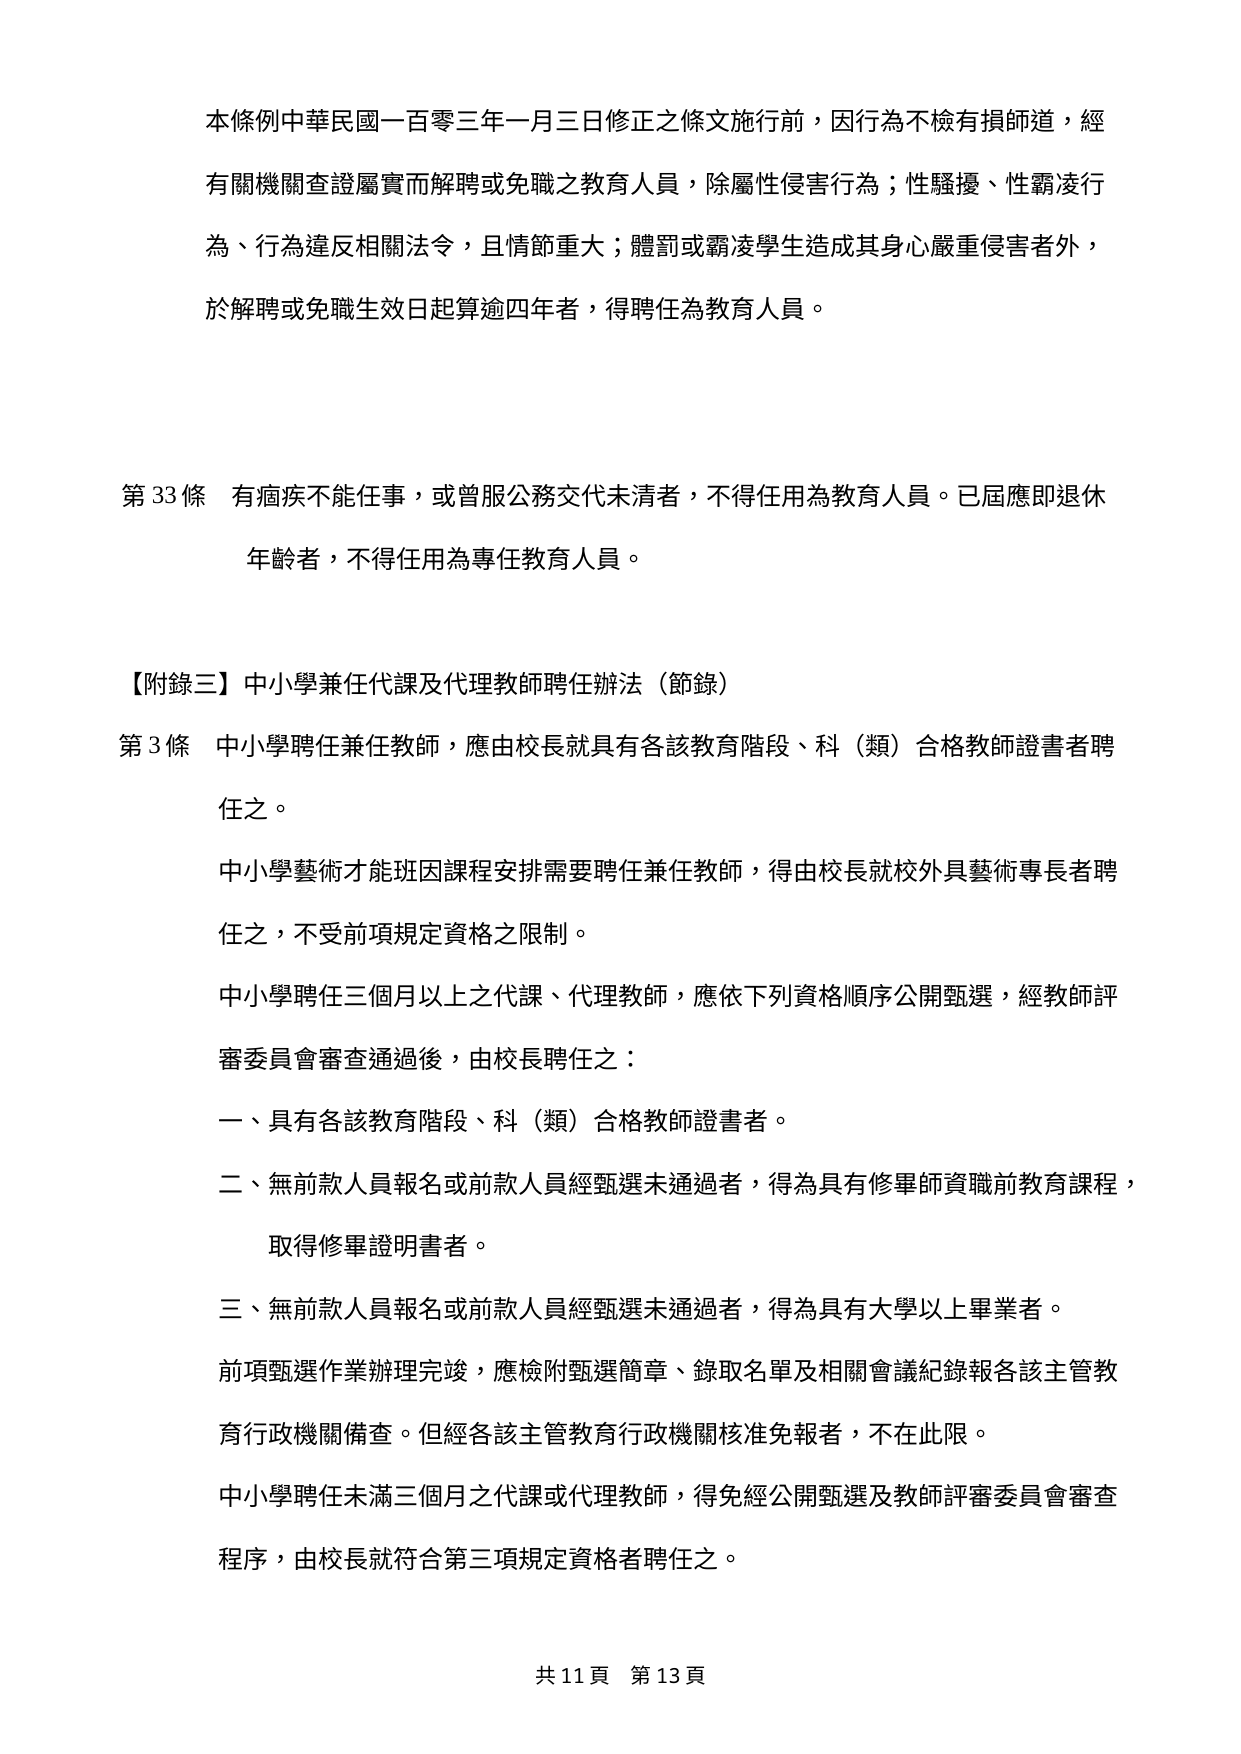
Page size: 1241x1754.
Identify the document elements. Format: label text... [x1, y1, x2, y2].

text 中小學聘任未滿三個月之代課或代理教師，得免經公開甄選及教師評審委員會審查程序，由校長就符合第三項規定資格者聘任之。 [218, 1453, 1122, 1578]
text 第3條 中小學聘任兼任教師，應由校長就具有各該教育階段、科（類）合格教師證書者聘任之。 [118, 703, 1122, 828]
text 前項甄選作業辦理完竣，應檢附甄選簡章、錄取名單及相關會議紀錄報各該主管教育行政機關備查。但經各該主管教育行政機關核准免報者，不在此限。 [218, 1328, 1122, 1453]
text 中小學聘任三個月以上之代課、代理教師，應依下列資格順序公開甄選，經教師評審委員會審查通過後，由校長聘任之： [218, 953, 1122, 1078]
text 本條例中華民國一百零三年一月三日修正之條文施行前，因行為不檢有損師道，經有關機關查證屬實而解聘或免職之教育人員，除屬性侵害行為；性騷擾、性霸凌行為、行為違反相關法令，且情節重大；體罰或霸凌學生造成其身心嚴重侵害者外，於解聘或免職生效日起算逾四年者，得聘任為教育人員。 [206, 78, 1122, 328]
text 【附錄三】中小學兼任代課及代理教師聘任辦法（節錄） [118, 641, 1122, 703]
text 二、無前款人員報名或前款人員經甄選未通過者，得為具有修畢師資職前教育課程，取得修畢證明書者。 [218, 1141, 1122, 1266]
text 中小學藝術才能班因課程安排需要聘任兼任教師，得由校長就校外具藝術專長者聘任之，不受前項規定資格之限制。 [218, 828, 1122, 953]
text 第33條 有痼疾不能任事，或曾服公務交代未清者，不得任用為教育人員。已屆應即退休年齡者，不得任用為專任教育人員。 [122, 453, 1122, 578]
text 三、無前款人員報名或前款人員經甄選未通過者，得為具有大學以上畢業者。 [118, 1266, 1122, 1328]
text 一、具有各該教育階段、科（類）合格教師證書者。 [118, 1078, 1122, 1141]
